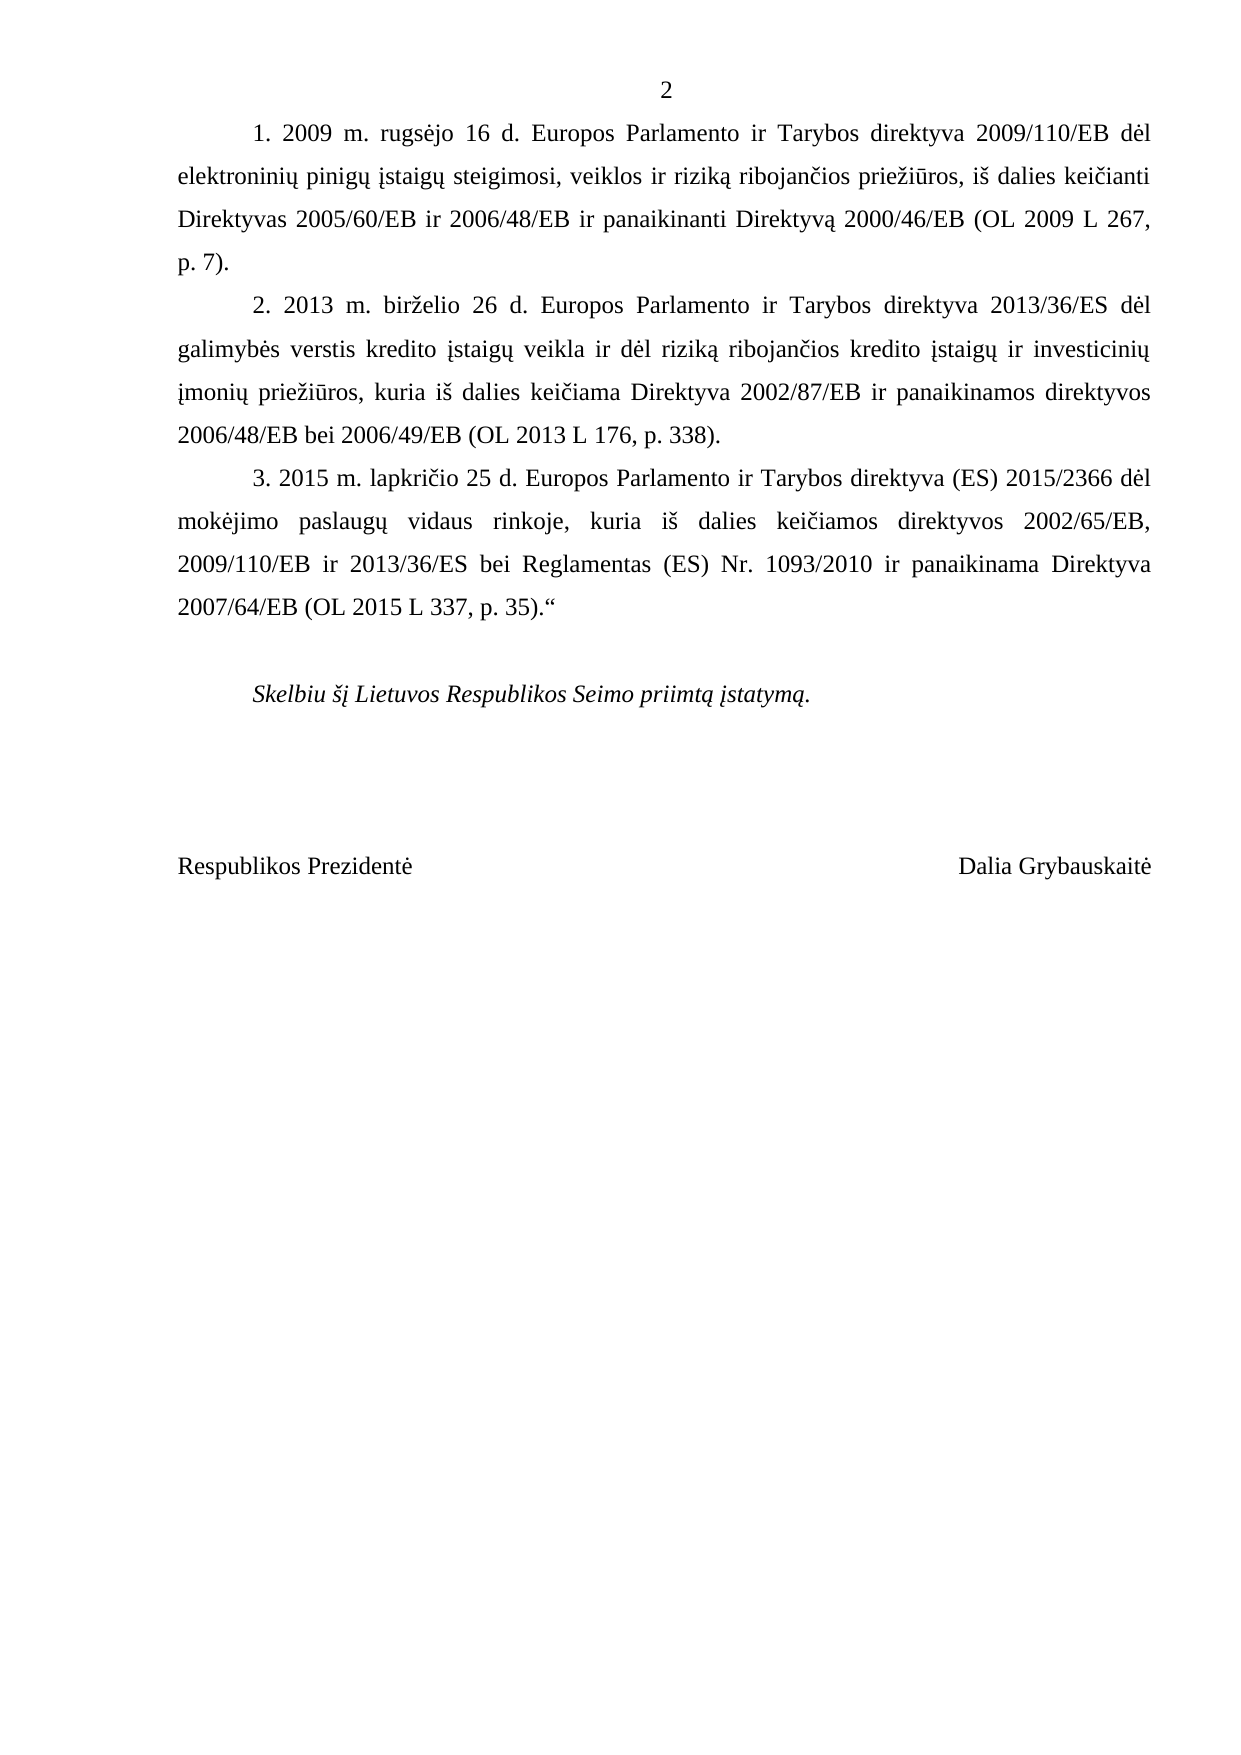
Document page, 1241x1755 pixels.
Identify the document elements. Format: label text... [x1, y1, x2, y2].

text 3. 2015 m. lapkričio 25 d. Europos Parlamento ir Tarybos direktyva (ES) 2015/2366 dėl mokėjimo paslaugų vidaus rinkoje, kuria iš dalies keičiamos direktyvos 2002/65/EB, 2009/110/EB ir 2013/36/ES bei Reglamentas (ES) Nr. 1093/2010 ir panaikinama Direktyva 2007/64/EB (OL 2015 L 337, p. 35).“ [177, 463, 1152, 621]
text Skelbiu šį Lietuvos Respublikos Seimo priimtą įstatymą. [177, 679, 1152, 707]
text 1. 2009 m. rugsėjo 16 d. Europos Parlamento ir Tarybos direktyva 2009/110/EB dėl elektroninių pinigų įstaigų steigimosi, veiklos ir riziką ribojančios priežiūros, iš dalies keičianti Direktyvas 2005/60/EB ir 2006/48/EB ir panaikinanti Direktyvą 2000/46/EB (OL 2009 L 267, p. 7). [177, 118, 1152, 276]
text 2. 2013 m. birželio 26 d. Europos Parlamento ir Tarybos direktyva 2013/36/ES dėl galimybės verstis kredito įstaigų veikla ir dėl riziką ribojančios kredito įstaigų ir investicinių įmonių priežiūros, kuria iš dalies keičiama Direktyva 2002/87/EB ir panaikinamos direktyvos 2006/48/EB bei 2006/49/EB (OL 2013 L 176, p. 338). [177, 291, 1152, 449]
text Respublikos Prezidentė Dalia Grybauskaitė [177, 851, 1152, 880]
